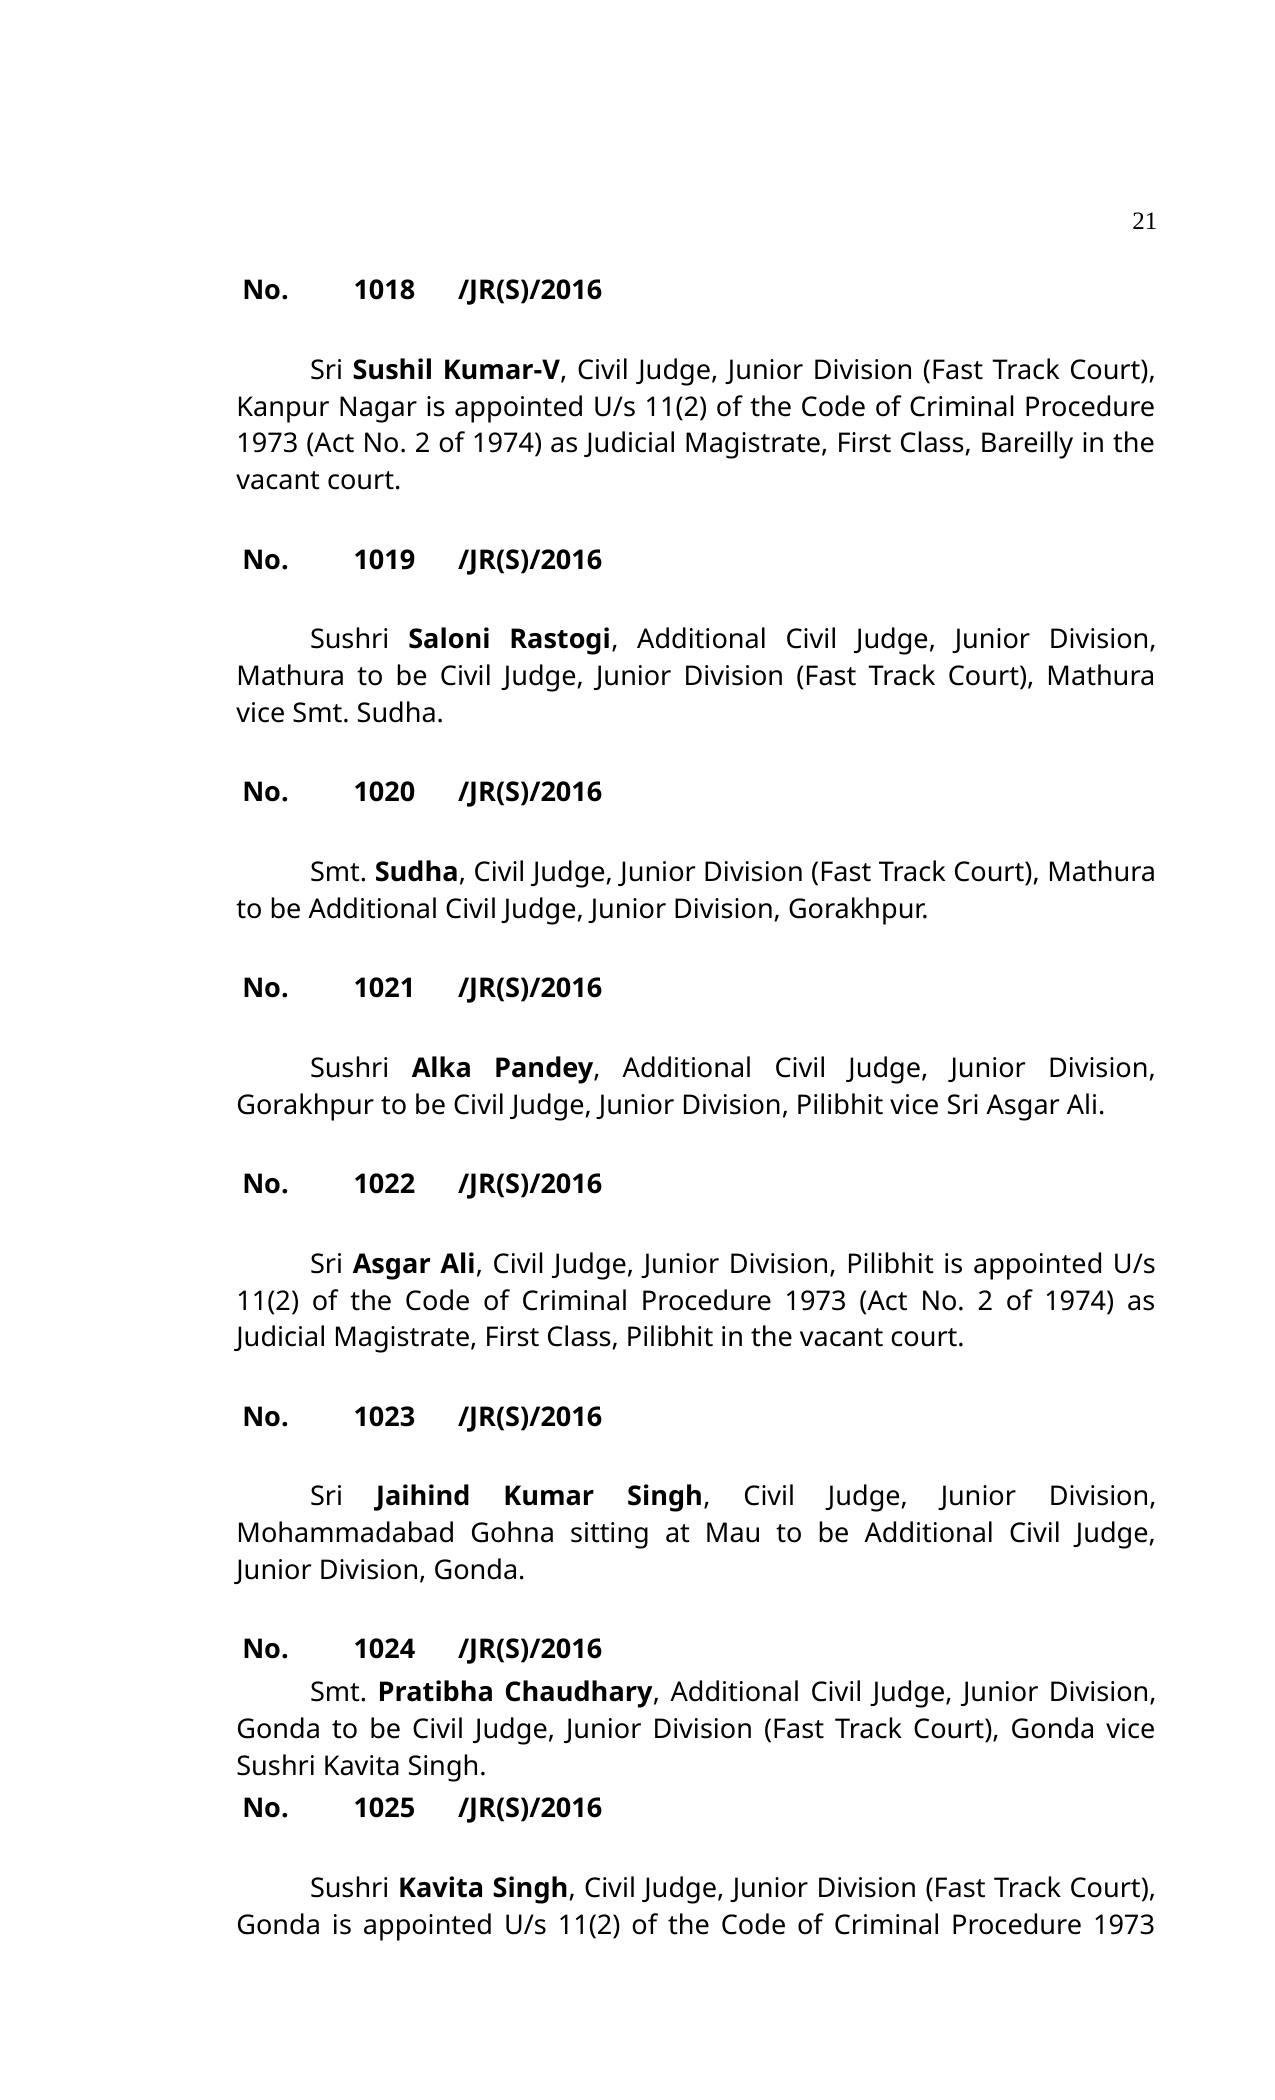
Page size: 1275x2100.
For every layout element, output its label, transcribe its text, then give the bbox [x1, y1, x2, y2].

table_header [310, 1624, 452, 1673]
text Sri Sushil Kumar-V, Civil Judge, Junior Division (Fast Track Court), Kanpur Nagar is appointed U/s 11(2) of the Code of Criminal Procedure 1973 (Act No. 2 of 1974) as Judicial Magistrate, First Class, Bareilly in the vacant court. [236, 350, 1157, 498]
text Smt. Sudha, Civil Judge, Junior Division (Fast Track Court), Mathura to be Additional Civil Judge, Junior Division, Gorakhpur. [236, 852, 1157, 926]
table_header No. [236, 1392, 310, 1440]
text Smt. Pratibha Chaudhary, Additional Civil Judge, Junior Division, Gonda to be Civil Judge, Junior Division (Fast Track Court), Gonda vice Sushri Kavita Singh. [236, 1673, 1157, 1783]
table_header /JR(S)/2016 [452, 265, 640, 313]
table_header No. [236, 1624, 310, 1673]
table_header /JR(S)/2016 [452, 963, 640, 1011]
table_header /JR(S)/2016 [452, 1624, 640, 1673]
table_header /JR(S)/2016 [452, 535, 640, 583]
table_header [310, 1159, 452, 1207]
text Sushri Alka Pandey, Additional Civil Judge, Junior Division, Gorakhpur to be Civil Judge, Junior Division, Pilibhit vice Sri Asgar Ali. [236, 1048, 1157, 1122]
table_header No. [236, 767, 310, 816]
text Sri Jaihind Kumar Singh, Civil Judge, Junior Division, Mohammadabad Gohna sitting at Mau to be Additional Civil Judge, Junior Division, Gonda. [236, 1477, 1157, 1587]
text Sri Asgar Ali, Civil Judge, Junior Division, Pilibhit is appointed U/s 11(2) of the Code of Criminal Procedure 1973 (Act No. 2 of 1974) as Judicial Magistrate, First Class, Pilibhit in the vacant court. [236, 1244, 1157, 1355]
table_header [310, 1392, 452, 1440]
table_header /JR(S)/2016 [452, 1783, 640, 1832]
table_header No. [236, 1783, 310, 1832]
text Sushri Kavita Singh, Civil Judge, Junior Division (Fast Track Court), Gonda is appointed U/s 11(2) of the Code of Criminal Procedure 1973 [236, 1868, 1157, 1942]
table_header /JR(S)/2016 [452, 1159, 640, 1207]
table_header [310, 767, 452, 816]
table_header No. [236, 535, 310, 583]
table_header No. [236, 265, 310, 313]
table_header No. [236, 963, 310, 1011]
table_header [310, 1783, 452, 1832]
text Sushri Saloni Rastogi, Additional Civil Judge, Junior Division, Mathura to be Civil Judge, Junior Division (Fast Track Court), Mathura vice Smt. Sudha. [236, 620, 1157, 730]
table_header No. [236, 1159, 310, 1207]
table_header [310, 535, 452, 583]
table_header [310, 265, 452, 313]
table_header /JR(S)/2016 [452, 767, 640, 816]
table_header /JR(S)/2016 [452, 1392, 640, 1440]
table_header [310, 963, 452, 1011]
